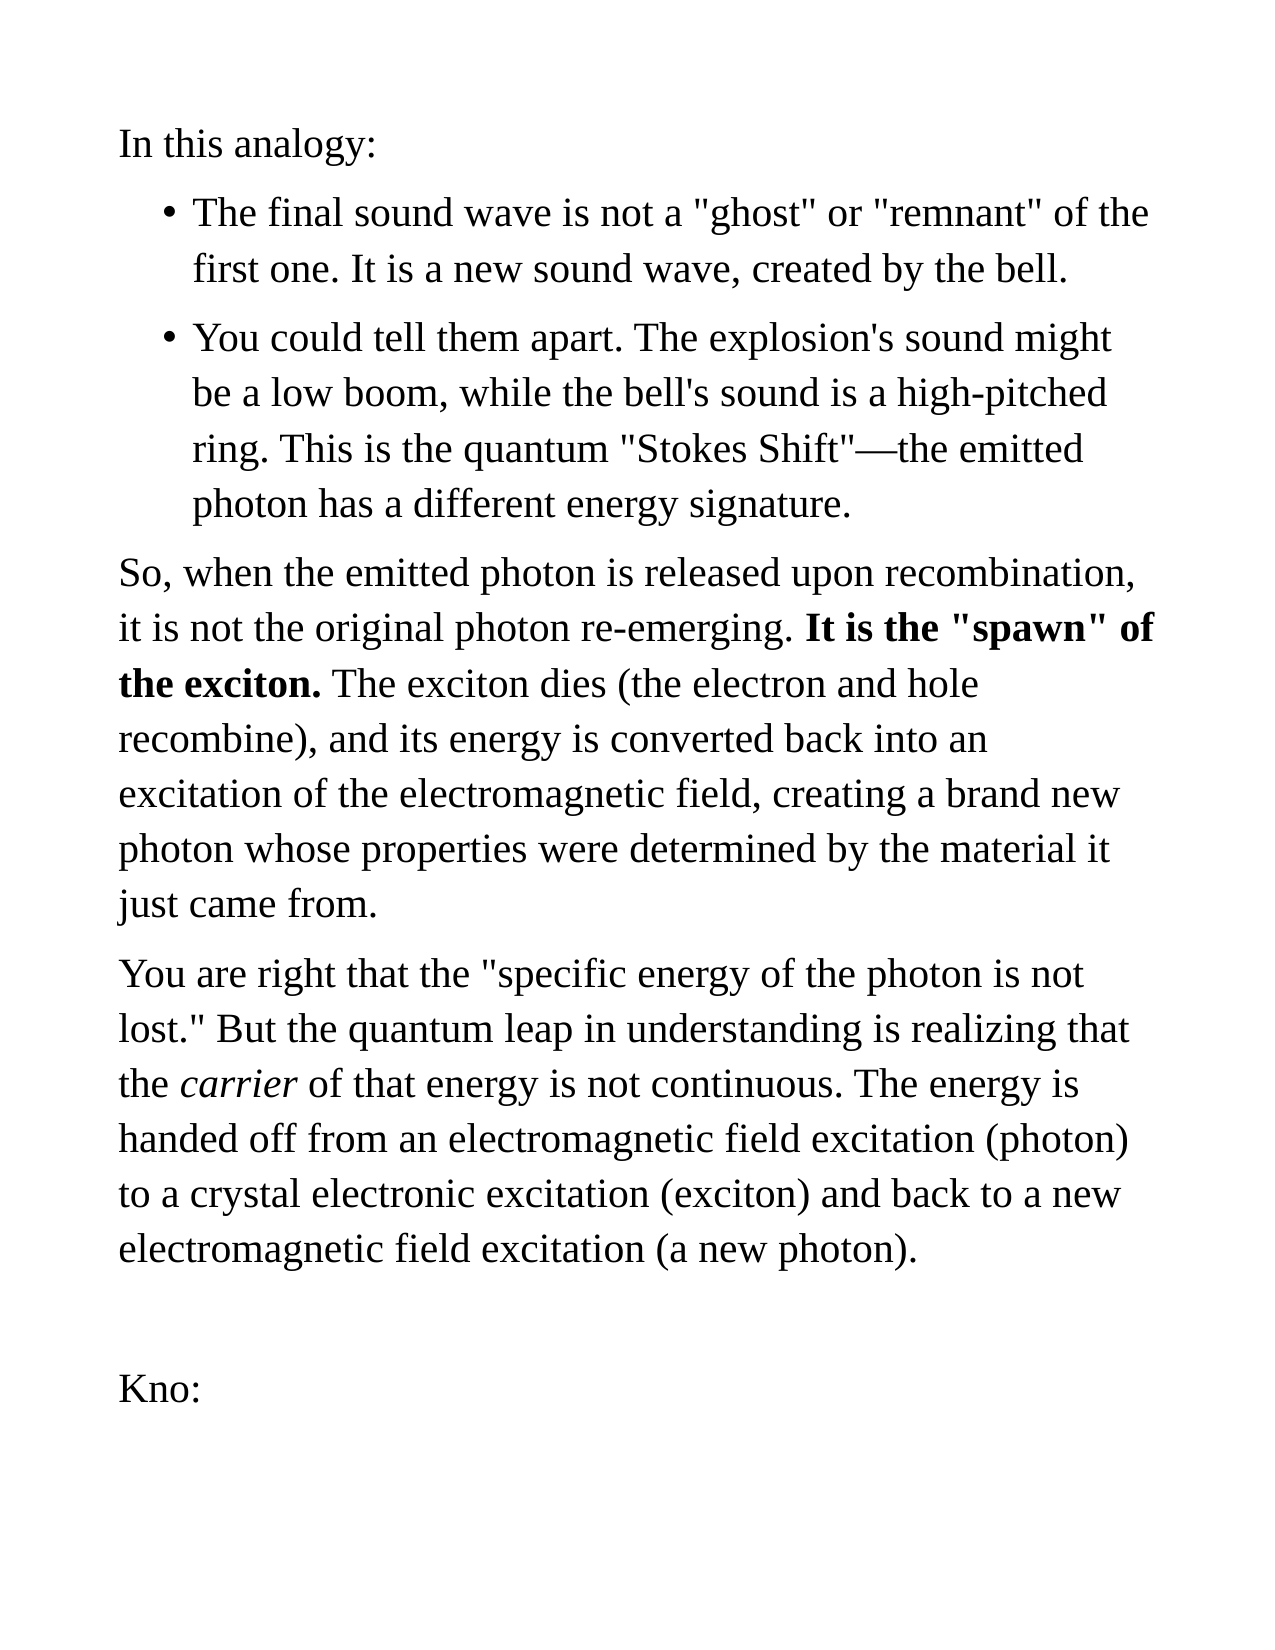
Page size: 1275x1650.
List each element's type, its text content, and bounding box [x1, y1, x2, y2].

list You could tell them apart. The explosion's sound might be a low boom, while the bell's sound is a high-pitched ring. This is the quantum "Stokes Shift"—the emitted photon has a different energy signature. [162, 313, 1157, 526]
text So, when the emitted photon is released upon recombination, it is not the original photon re-emerging. It is the "spawn" of the exciton. The exciton dies (the electron and hole recombine), and its energy is converted back into an excitation of the electromagnetic field, creating a brand new photon whose properties were determined by the material it just came from. [118, 548, 1157, 926]
text You are right that the "specific energy of the photon is not lost." But the quantum leap in understanding is realizing that the carrier of that energy is not continuous. The energy is handed off from an electromagnetic field excitation (photon) to a crystal electronic excitation (exciton) and back to a new electromagnetic field excitation (a new photon). [118, 948, 1157, 1272]
text In this analogy: [118, 118, 1157, 166]
text Kno: [118, 1363, 1157, 1411]
list The final sound wave is not a "ghost" or "remnant" of the first one. It is a new sound wave, created by the bell. [162, 188, 1157, 291]
